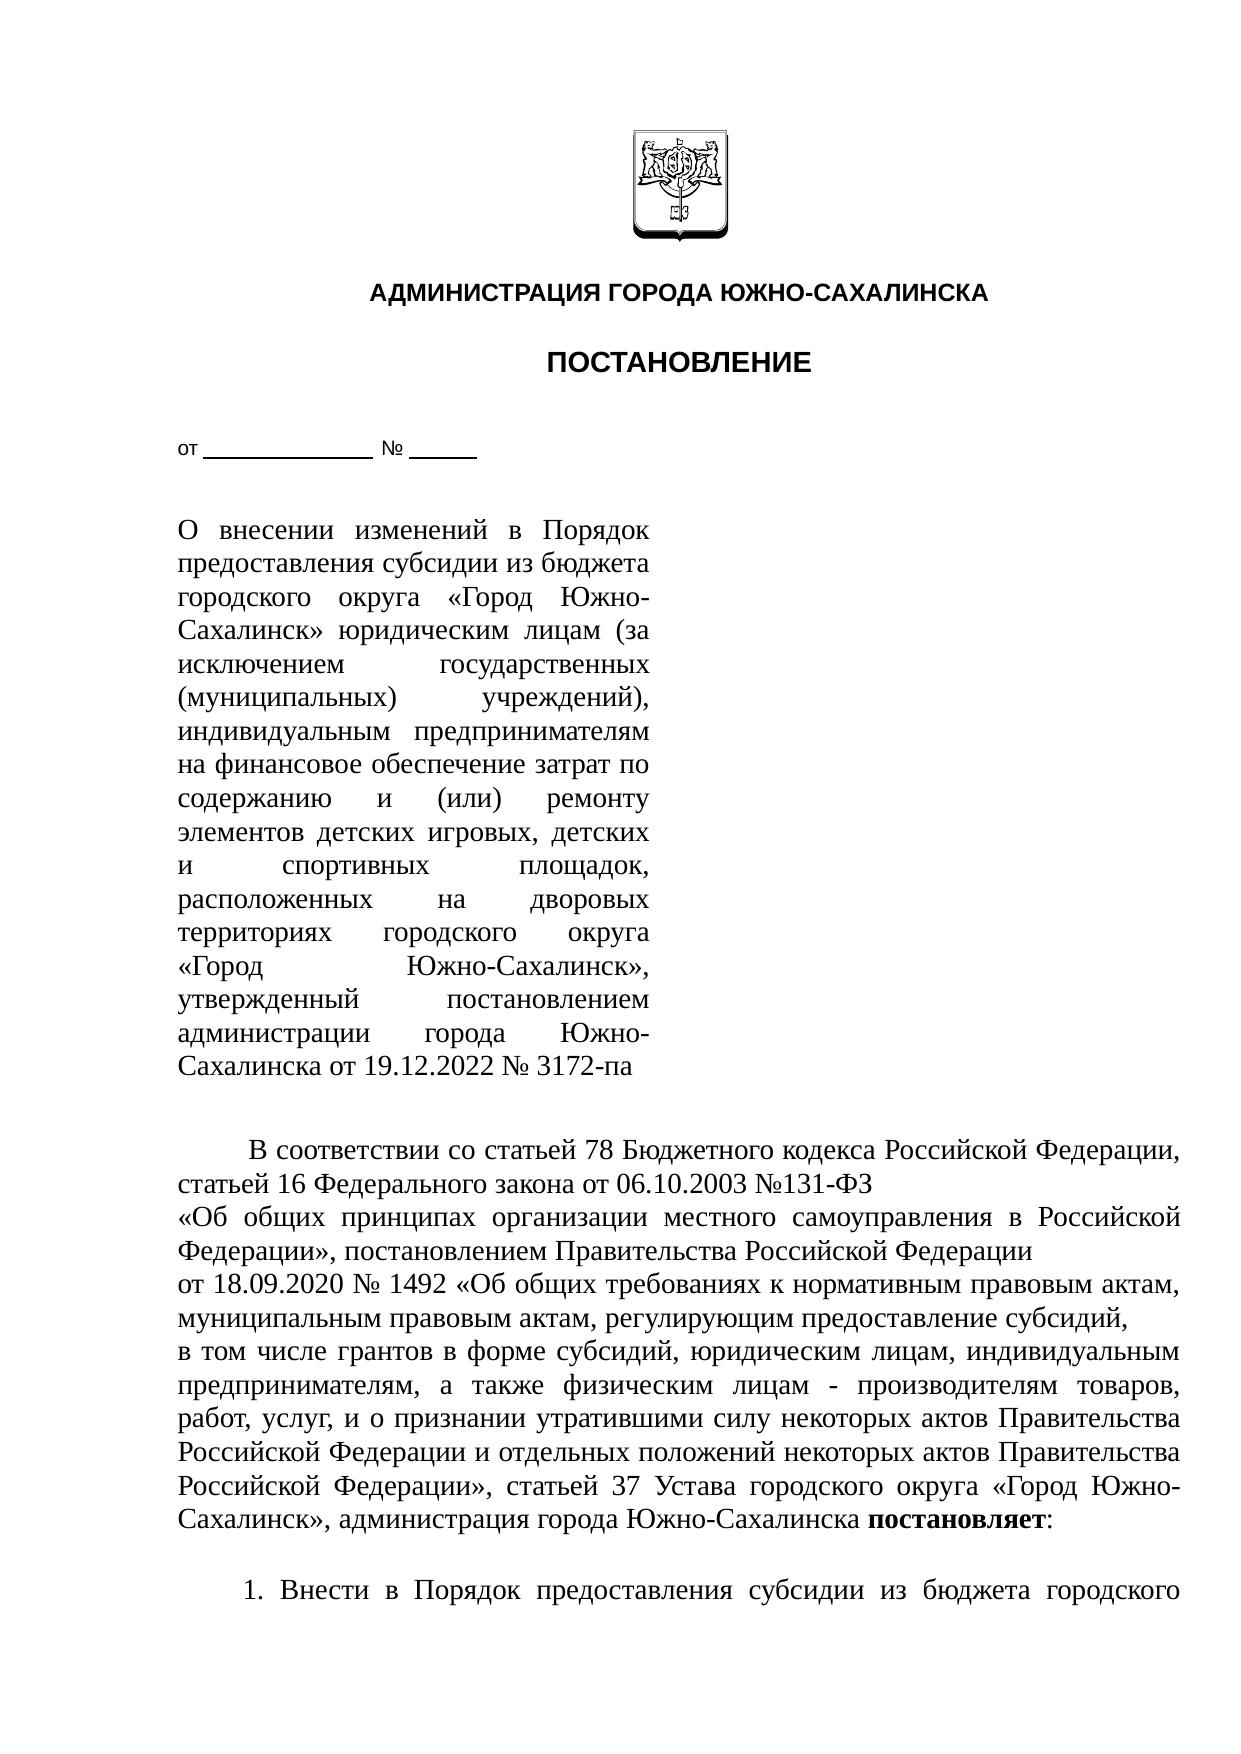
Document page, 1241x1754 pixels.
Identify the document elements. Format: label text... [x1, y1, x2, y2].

text ПОСТАНОВЛЕНИЕ [177, 344, 1181, 378]
text В соответствии со статьей 78 Бюджетного кодекса Российской Федерации, статьей 16 Федерального закона от 06.10.2003 №131-ФЗ «Об общих принципах организации местного самоуправления в Российской Федерации», постановлением Правительства Российской Федерации от 18.09.2020 № 1492 «Об общих требованиях к нормативным правовым актам, муниципальным правовым актам, регулирующим предоставление субсидий, в том числе грантов в форме субсидий, юридическим лицам, индивидуальным предпринимателям, а также физическим лицам - производителям товаров, работ, услуг, и о признании утратившими силу некоторых актов Правительства Российской Федерации и отдельных положений некоторых актов Правительства Российской Федерации», статьей 37 Устава городского округа «Город Южно-Сахалинск», администрация города Южно-Сахалинска постановляет: [177, 1132, 1181, 1535]
text О внесении изменений в Порядок предоставления субсидии из бюджета городского округа «Город Южно-Сахалинск» юридическим лицам (за исключением государственных (муниципальных) учреждений), индивидуальным предпринимателям на финансовое обеспечение затрат по содержанию и (или) ремонту элементов детских игровых, детских и спортивных площадок, расположенных на дворовых территориях городского округа «Город Южно-Сахалинск», утвержденный постановлением администрации города Южно-Сахалинска от 19.12.2022 № 3172-па [177, 512, 650, 1082]
text АДМИНИСТРАЦИЯ ГОРОДА ЮЖНО-САХАЛИНСКА [177, 278, 1181, 307]
text 1. Внести в Порядок предоставления субсидии из бюджета городского [177, 1573, 1181, 1606]
text от № [177, 428, 1181, 462]
